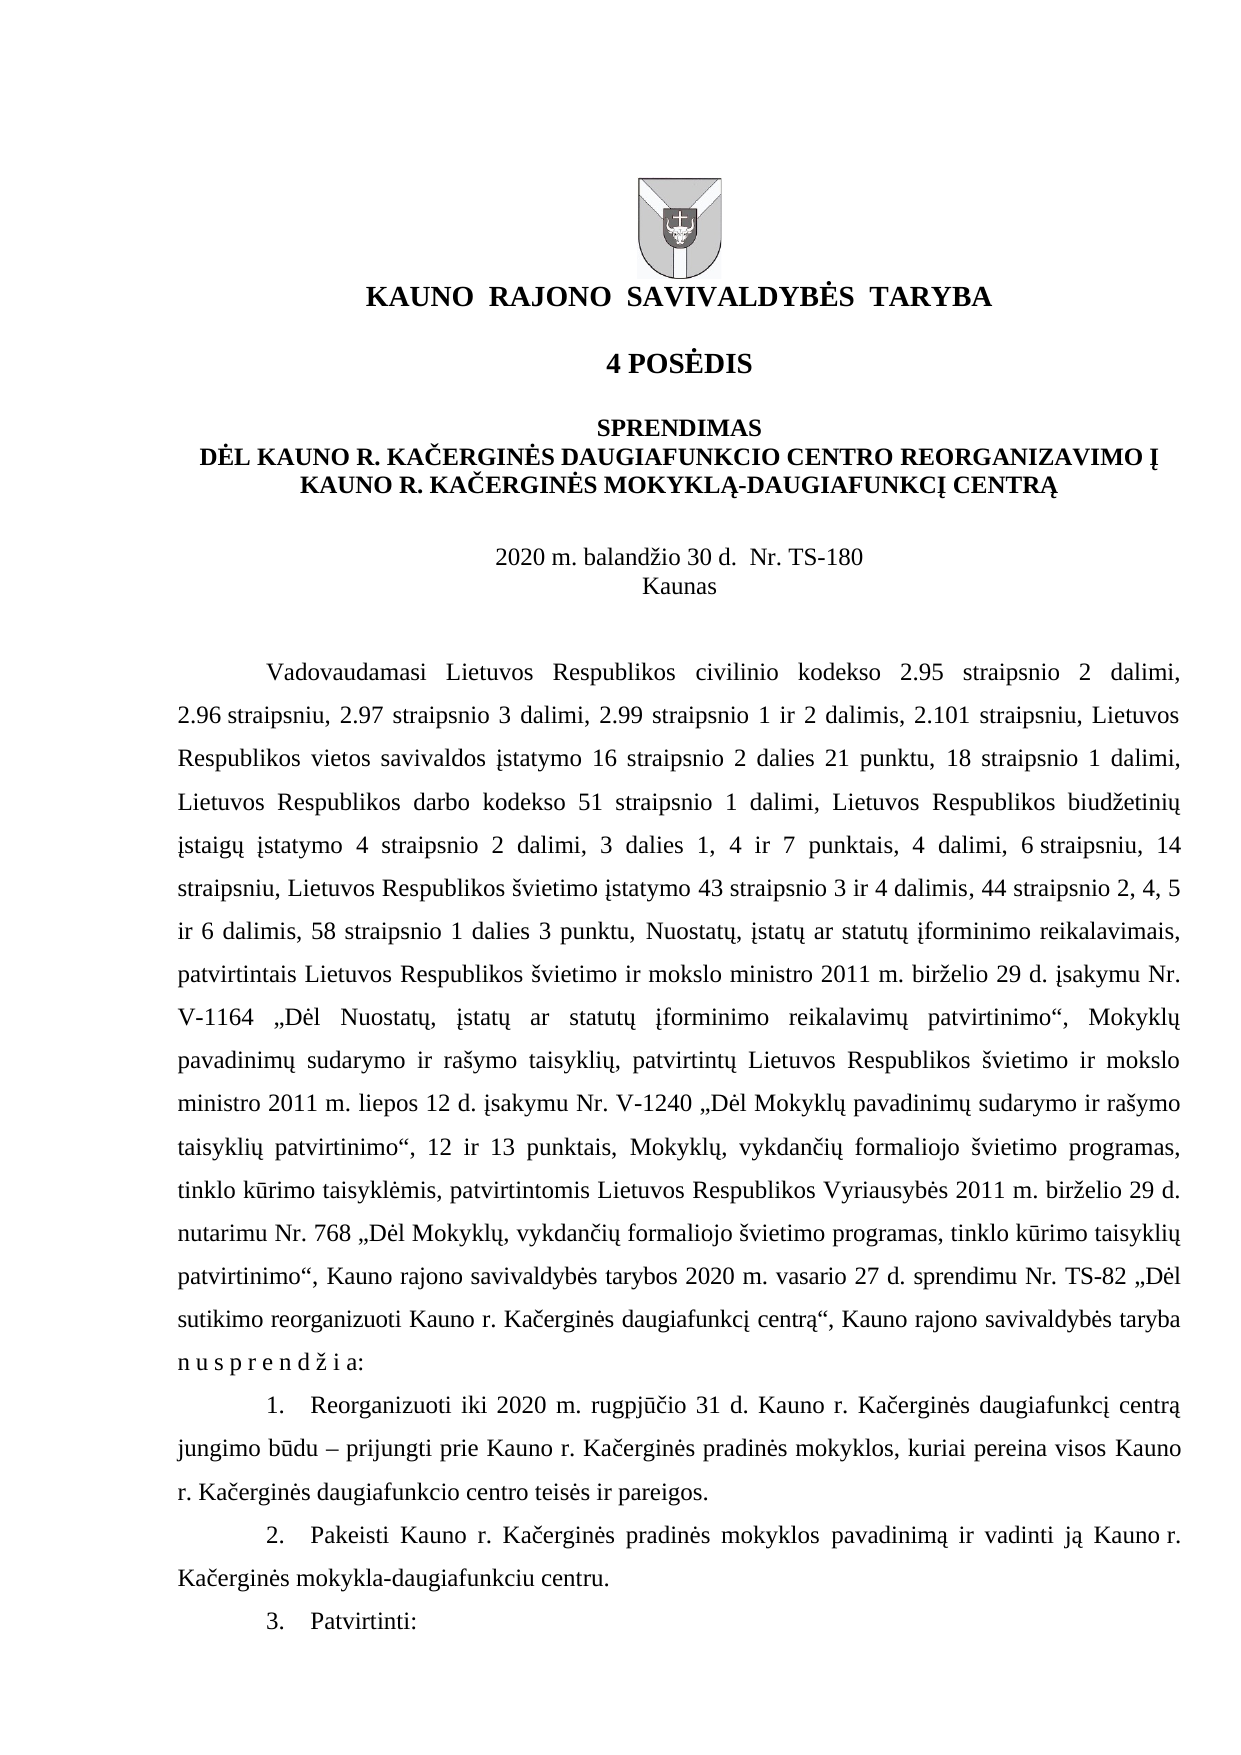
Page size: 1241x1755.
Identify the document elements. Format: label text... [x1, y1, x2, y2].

text DĖL KAUNO R. KAČERGINĖS DAUGIAFUNKCIO CENTRO REORGANIZAVIMO Į KAUNO R. KAČERGINĖS MOKYKLĄ-DAUGIAFUNKCĮ CENTRĄ [177, 442, 1181, 499]
text SPRENDIMAS [177, 413, 1181, 442]
text 1. Reorganizuoti iki 2020 m. rugpjūčio 31 d. Kauno r. Kačerginės daugiafunkcį centrą jungimo būdu – prijungti prie Kauno r. Kačerginės pradinės mokyklos, kuriai pereina visos Kauno r. Kačerginės daugiafunkcio centro teisės ir pareigos. [177, 1390, 1181, 1505]
text 3. Patvirtinti: [177, 1606, 1181, 1635]
text Kaunas [177, 571, 1181, 600]
text 2020 m. balandžio 30 d. Nr. TS-180 [177, 542, 1181, 571]
text 2. Pakeisti Kauno r. Kačerginės pradinės mokyklos pavadinimą ir vadinti ją Kauno r. Kačerginės mokykla-daugiafunkciu centru. [177, 1520, 1181, 1592]
text 4 POSĖDIS [177, 346, 1181, 379]
text KAUNO RAJONO SAVIVALDYBĖS TARYBA [177, 279, 1181, 312]
text Vadovaudamasi Lietuvos Respublikos civilinio kodekso 2.95 straipsnio 2 dalimi, 2.96 straipsniu, 2.97 straipsnio 3 dalimi, 2.99 straipsnio 1 ir 2 dalimis, 2.101 straipsniu, Lietuvos Respublikos vietos savivaldos įstatymo 16 straipsnio 2 dalies 21 punktu, 18 straipsnio 1 dalimi, Lietuvos Respublikos darbo kodekso 51 straipsnio 1 dalimi, Lietuvos Respublikos biudžetinių įstaigų įstatymo 4 straipsnio 2 dalimi, 3 dalies 1, 4 ir 7 punktais, 4 dalimi, 6 straipsniu, 14 straipsniu, Lietuvos Respublikos švietimo įstatymo 43 straipsnio 3 ir 4 dalimis, 44 straipsnio 2, 4, 5 ir 6 dalimis, 58 straipsnio 1 dalies 3 punktu, Nuostatų, įstatų ar statutų įforminimo reikalavimais, patvirtintais Lietuvos Respublikos švietimo ir mokslo ministro 2011 m. birželio 29 d. įsakymu Nr. V-1164 „Dėl Nuostatų, įstatų ar statutų įforminimo reikalavimų patvirtinimo“, Mokyklų pavadinimų sudarymo ir rašymo taisyklių, patvirtintų Lietuvos Respublikos švietimo ir mokslo ministro 2011 m. liepos 12 d. įsakymu Nr. V-1240 „Dėl Mokyklų pavadinimų sudarymo ir rašymo taisyklių patvirtinimo“, 12 ir 13 punktais, Mokyklų, vykdančių formaliojo švietimo programas, tinklo kūrimo taisyklėmis, patvirtintomis Lietuvos Respublikos Vyriausybės 2011 m. birželio 29 d. nutarimu Nr. 768 „Dėl Mokyklų, vykdančių formaliojo švietimo programas, tinklo kūrimo taisyklių patvirtinimo“, Kauno rajono savivaldybės tarybos 2020 m. vasario 27 d. sprendimu Nr. TS-82 „Dėl sutikimo reorganizuoti Kauno r. Kačerginės daugiafunkcį centrą“, Kauno rajono savivaldybės taryba n u s p r e n d ž i a: [177, 657, 1181, 1376]
